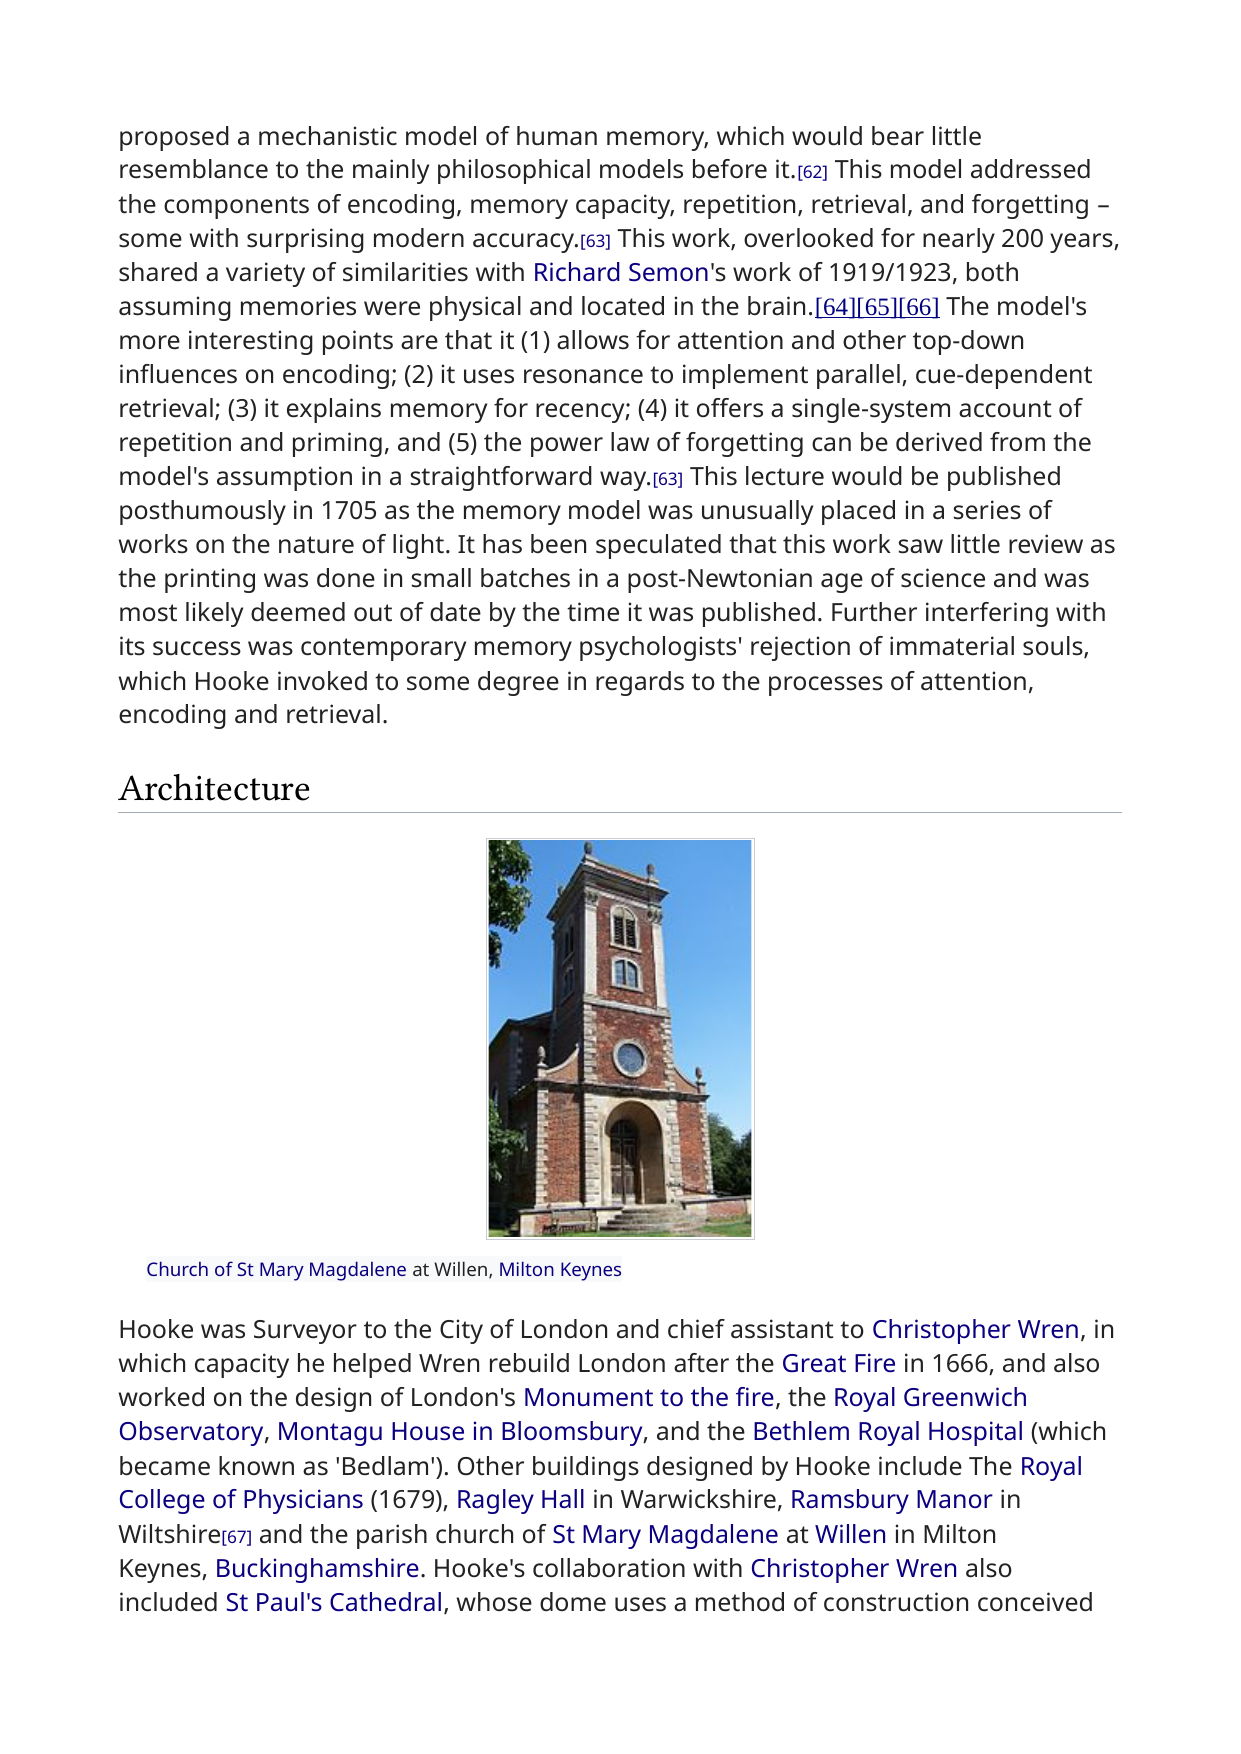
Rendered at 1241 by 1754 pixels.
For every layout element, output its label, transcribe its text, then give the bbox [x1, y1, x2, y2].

picture [488, 840, 752, 1237]
text proposed a mechanistic model of human memory, which would bear little resemblance to the mainly philosophical models before it.[62] This model addressed the components of encoding, memory capacity, repetition, retrieval, and forgetting – some with surprising modern accuracy.[63] This work, overlooked for nearly 200 years, shared a variety of similarities with Richard Semon's work of 1919/1923, both assuming memories were physical and located in the brain.[64][65][66] The model's more interesting points are that it (1) allows for attention and other top-down influences on encoding; (2) it uses resonance to implement parallel, cue-dependent retrieval; (3) it explains memory for recency; (4) it offers a single-system account of repetition and priming, and (5) the power law of forgetting can be derived from the model's assumption in a straightforward way.[63] This lecture would be published posthumously in 1705 as the memory model was unusually placed in a series of works on the nature of light. It has been speculated that this work saw little review as the printing was done in small batches in a post-Newtonian age of science and was most likely deemed out of date by the time it was published. Further interfering with its success was contemporary memory psychologists' rejection of immaterial souls, which Hooke invoked to some degree in regards to the processes of attention, encoding and retrieval. [118, 118, 1122, 731]
subtitle Architecture [118, 767, 1122, 812]
text Church of St Mary Magdalene at Willen, Milton Keynes [123, 1256, 1122, 1282]
text Hooke was Surveyor to the City of London and chief assistant to Christopher Wren, in which capacity he helped Wren rebuild London after the Great Fire in 1666, and also worked on the design of London's Monument to the fire, the Royal Greenwich Observatory, Montagu House in Bloomsbury, and the Bethlem Royal Hospital (which became known as 'Bedlam'). Other buildings designed by Hooke include The Royal College of Physicians (1679), Ragley Hall in Warwickshire, Ramsbury Manor in Wiltshire[67] and the parish church of St Mary Magdalene at Willen in Milton Keynes, Buckinghamshire. Hooke's collaboration with Christopher Wren also included St Paul's Cathedral, whose dome uses a method of construction conceived [118, 1312, 1122, 1618]
